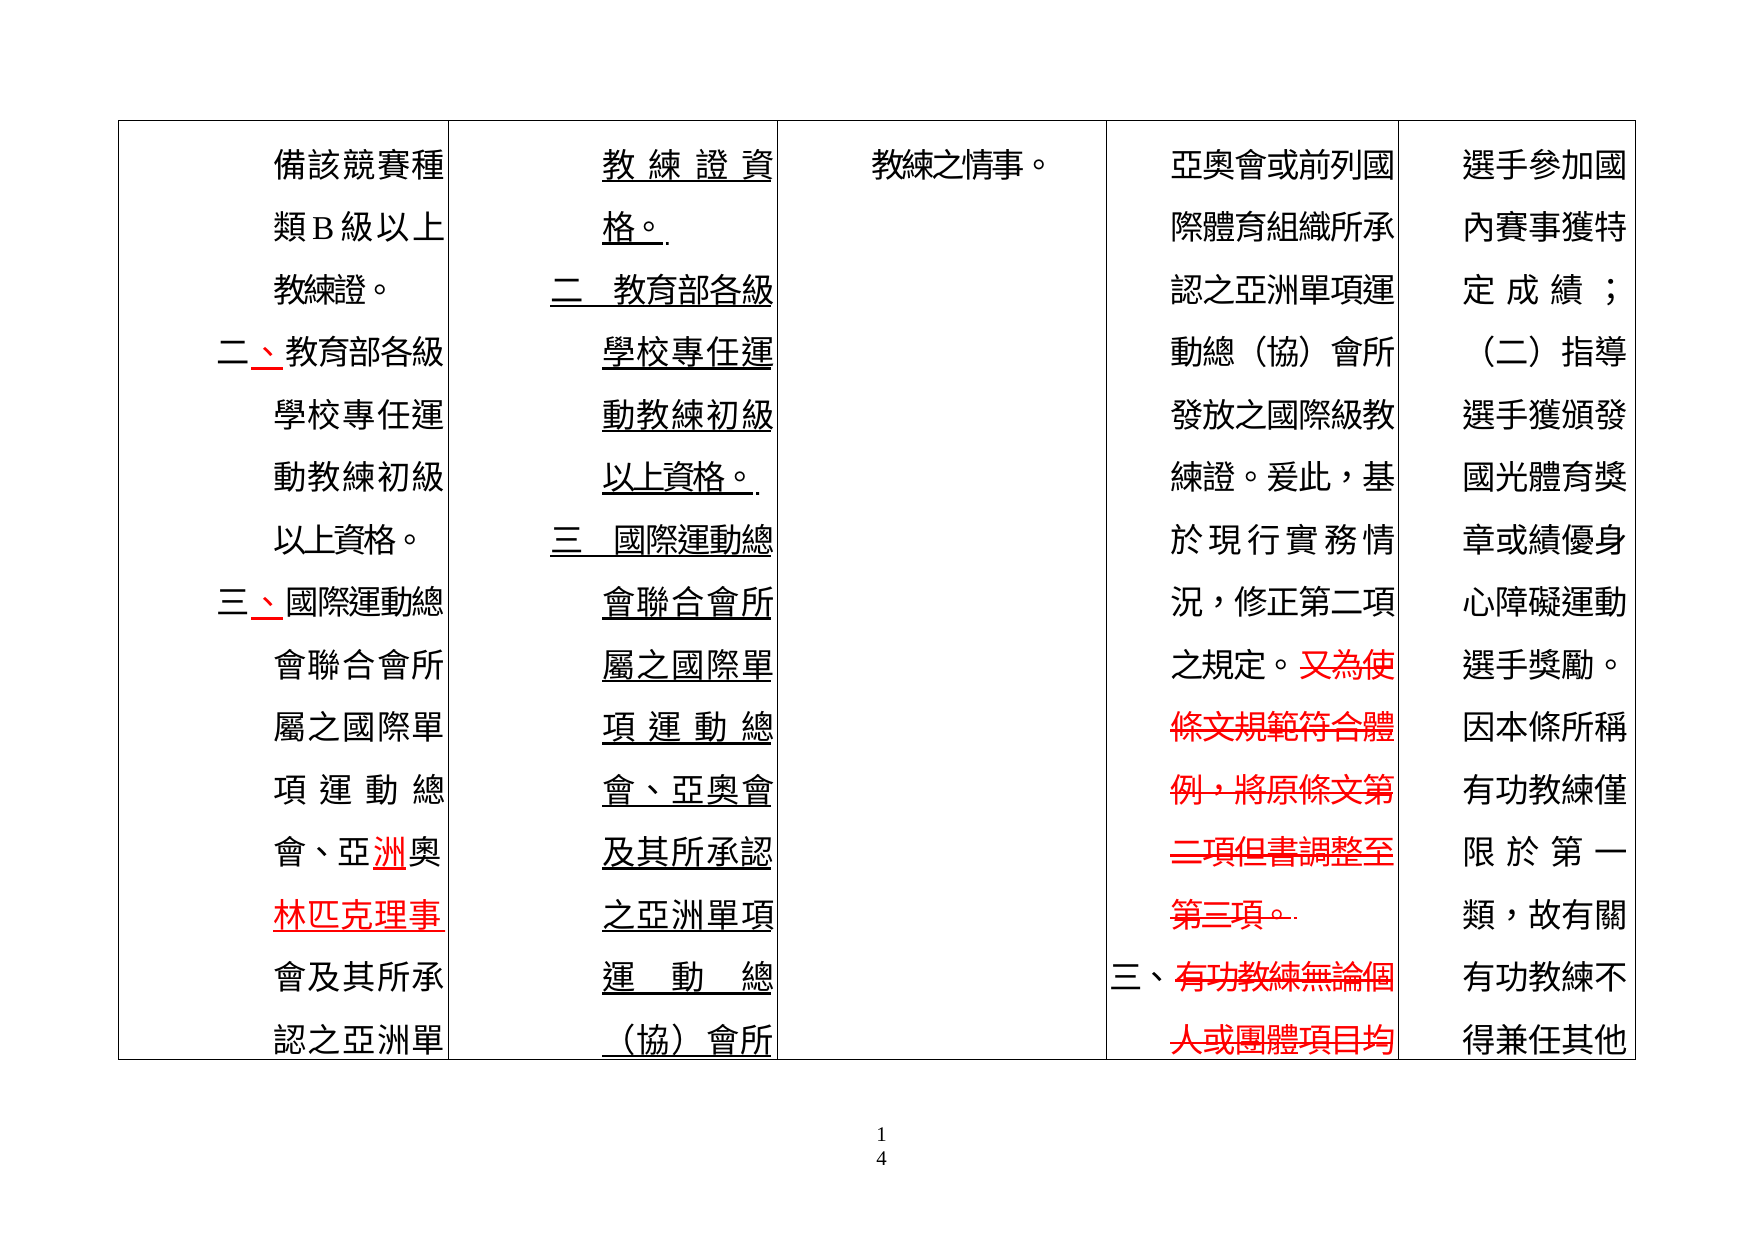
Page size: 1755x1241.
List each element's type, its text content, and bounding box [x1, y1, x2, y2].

table_cell 亞奧會或前列國際體育組織所承認之亞洲單項運動總（協）會所發放之國際級教練證。爰此，基於現行實務情況，修正第二項之規定。又為使條文規範符合體例，將原條文第二項但書調整至第三項。 三、有功教練無論個人或團體項目均 [1107, 121, 1398, 1059]
table_cell 備該競賽種類B級以上教練證。 二、教育部各級學校專任運動教練初級以上資格。 三、國際運動總會聯合會所屬之國際單項運動總會、亞洲奧林匹克理事會及其所承認之亞洲單 [119, 121, 448, 1059]
table_cell 選手參加國內賽事獲特定成績；（二）指導選手獲頒發國光體育獎章或績優身心障礙運動選手獎勵。因本條所稱有功教練僅限於第一類，故有關有功教練不得兼任其他 [1399, 121, 1635, 1059]
table_cell 教練證資格。 二 教育部各級學校專任運動教練初級以上資格。 三 國際運動總會聯合會所屬之國際單項運動總會、亞奧會及其所承認之亞洲單項運動總（協）會所 [449, 121, 777, 1059]
table_cell 教練之情事。 [778, 121, 1106, 1059]
